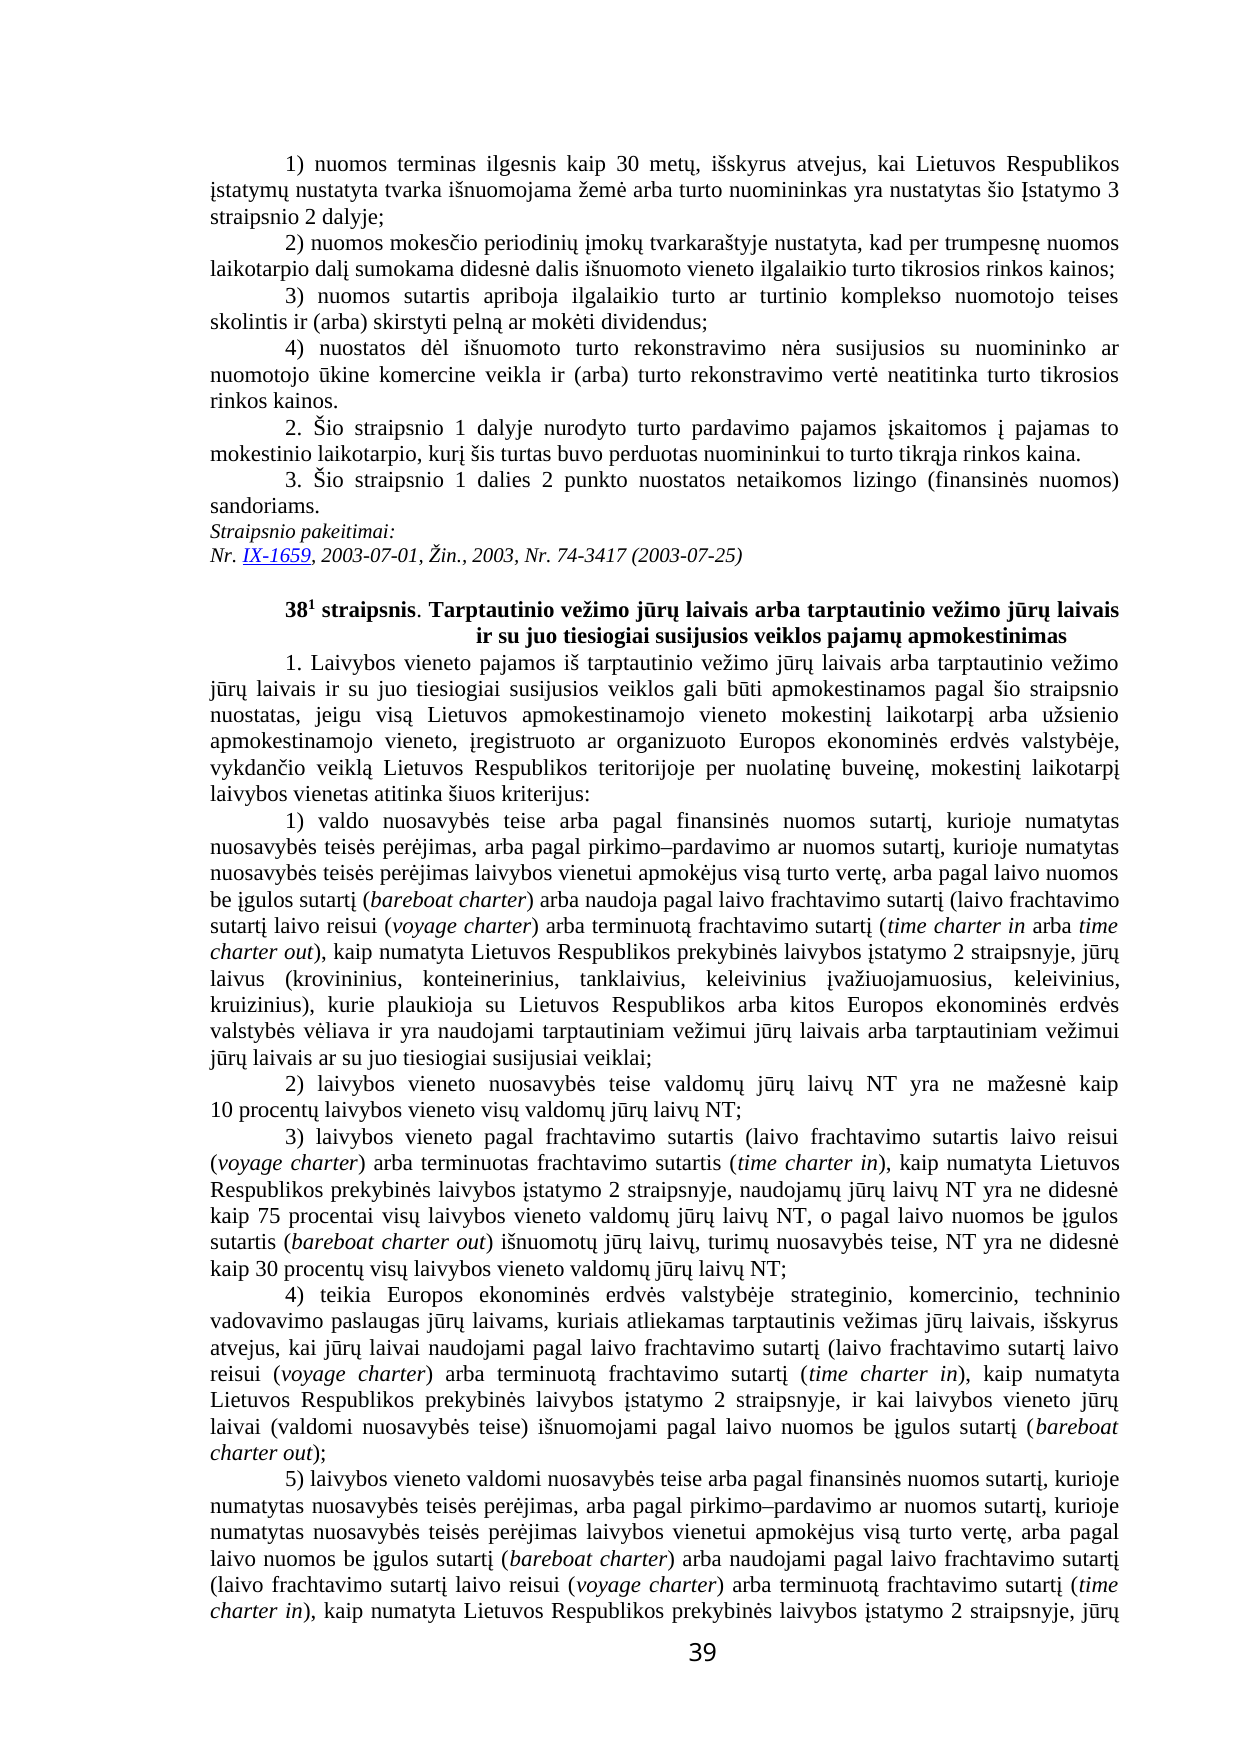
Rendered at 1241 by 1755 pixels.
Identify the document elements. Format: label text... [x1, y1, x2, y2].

text 3) laivybos vieneto pagal frachtavimo sutartis (laivo frachtavimo sutartis laivo reisui (voyage charter) arba terminuotas frachtavimo sutartis (time charter in), kaip numatyta Lietuvos Respublikos prekybinės laivybos įstatymo 2 straipsnyje, naudojamų jūrų laivų NT yra ne didesnė kaip 75 procentai visų laivybos vieneto valdomų jūrų laivų NT, o pagal laivo nuomos be įgulos sutartis (bareboat charter out) išnuomotų jūrų laivų, turimų nuosavybės teise, NT yra ne didesnė kaip 30 procentų visų laivybos vieneto valdomų jūrų laivų NT; [210, 1123, 1120, 1281]
text 4) teikia Europos ekonominės erdvės valstybėje strateginio, komercinio, techninio vadovavimo paslaugas jūrų laivams, kuriais atliekamas tarptautinis vežimas jūrų laivais, išskyrus atvejus, kai jūrų laivai naudojami pagal laivo frachtavimo sutartį (laivo frachtavimo sutartį laivo reisui (voyage charter) arba terminuotą frachtavimo sutartį (time charter in), kaip numatyta Lietuvos Respublikos prekybinės laivybos įstatymo 2 straipsnyje, ir kai laivybos vieneto jūrų laivai (valdomi nuosavybės teise) išnuomojami pagal laivo nuomos be įgulos sutartį (bareboat charter out); [210, 1281, 1120, 1466]
text 381 straipsnis. Tarptautinio vežimo jūrų laivais arba tarptautinio vežimo jūrų laivais ir su juo tiesiogiai susijusios veiklos pajamų apmokestinimas [285, 596, 1120, 648]
text 3. Šio straipsnio 1 dalies 2 punkto nuostatos netaikomos lizingo (finansinės nuomos) sandoriams. [210, 466, 1120, 519]
text 2. Šio straipsnio 1 dalyje nurodyto turto pardavimo pajamos įskaitomos į pajamas to mokestinio laikotarpio, kurį šis turtas buvo perduotas nuomininkui to turto tikrąja rinkos kaina. [210, 413, 1120, 466]
text 5) laivybos vieneto valdomi nuosavybės teise arba pagal finansinės nuomos sutartį, kurioje numatytas nuosavybės teisės perėjimas, arba pagal pirkimo–pardavimo ar nuomos sutartį, kurioje numatytas nuosavybės teisės perėjimas laivybos vienetui apmokėjus visą turto vertę, arba pagal laivo nuomos be įgulos sutartį (bareboat charter) arba naudojami pagal laivo frachtavimo sutartį (laivo frachtavimo sutartį laivo reisui (voyage charter) arba terminuotą frachtavimo sutartį (time charter in), kaip numatyta Lietuvos Respublikos prekybinės laivybos įstatymo 2 straipsnyje, jūrų [210, 1466, 1120, 1624]
text Nr. IX-1659, 2003-07-01, Žin., 2003, Nr. 74-3417 (2003-07-25) [210, 543, 1120, 567]
text Straipsnio pakeitimai: [210, 519, 1120, 543]
text 1) valdo nuosavybės teise arba pagal finansinės nuomos sutartį, kurioje numatytas nuosavybės teisės perėjimas, arba pagal pirkimo–pardavimo ar nuomos sutartį, kurioje numatytas nuosavybės teisės perėjimas laivybos vienetui apmokėjus visą turto vertę, arba pagal laivo nuomos be įgulos sutartį (bareboat charter) arba naudoja pagal laivo frachtavimo sutartį (laivo frachtavimo sutartį laivo reisui (voyage charter) arba terminuotą frachtavimo sutartį (time charter in arba time charter out), kaip numatyta Lietuvos Respublikos prekybinės laivybos įstatymo 2 straipsnyje, jūrų laivus (krovininius, konteinerinius, tanklaivius, keleivinius įvažiuojamuosius, keleivinius, kruizinius), kurie plaukioja su Lietuvos Respublikos arba kitos Europos ekonominės erdvės valstybės vėliava ir yra naudojami tarptautiniam vežimui jūrų laivais arba tarptautiniam vežimui jūrų laivais ar su juo tiesiogiai susijusiai veiklai; [210, 807, 1120, 1070]
text 2) nuomos mokesčio periodinių įmokų tvarkaraštyje nustatyta, kad per trumpesnę nuomos laikotarpio dalį sumokama didesnė dalis išnuomoto vieneto ilgalaikio turto tikrosios rinkos kainos; [210, 229, 1120, 282]
text 3) nuomos sutartis apriboja ilgalaikio turto ar turtinio komplekso nuomotojo teises skolintis ir (arba) skirstyti pelną ar mokėti dividendus; [210, 282, 1120, 334]
text 1. Laivybos vieneto pajamos iš tarptautinio vežimo jūrų laivais arba tarptautinio vežimo jūrų laivais ir su juo tiesiogiai susijusios veiklos gali būti apmokestinamos pagal šio straipsnio nuostatas, jeigu visą Lietuvos apmokestinamojo vieneto mokestinį laikotarpį arba užsienio apmokestinamojo vieneto, įregistruoto ar organizuoto Europos ekonominės erdvės valstybėje, vykdančio veiklą Lietuvos Respublikos teritorijoje per nuolatinę buveinę, mokestinį laikotarpį laivybos vienetas atitinka šiuos kriterijus: [210, 648, 1120, 807]
text 1) nuomos terminas ilgesnis kaip 30 metų, išskyrus atvejus, kai Lietuvos Respublikos įstatymų nustatyta tvarka išnuomojama žemė arba turto nuomininkas yra nustatytas šio Įstatymo 3 straipsnio 2 dalyje; [210, 150, 1120, 229]
text 2) laivybos vieneto nuosavybės teise valdomų jūrų laivų NT yra ne mažesnė kaip 10 procentų laivybos vieneto visų valdomų jūrų laivų NT; [210, 1070, 1120, 1123]
text 4) nuostatos dėl išnuomoto turto rekonstravimo nėra susijusios su nuomininko ar nuomotojo ūkine komercine veikla ir (arba) turto rekonstravimo vertė neatitinka turto tikrosios rinkos kainos. [210, 334, 1120, 413]
